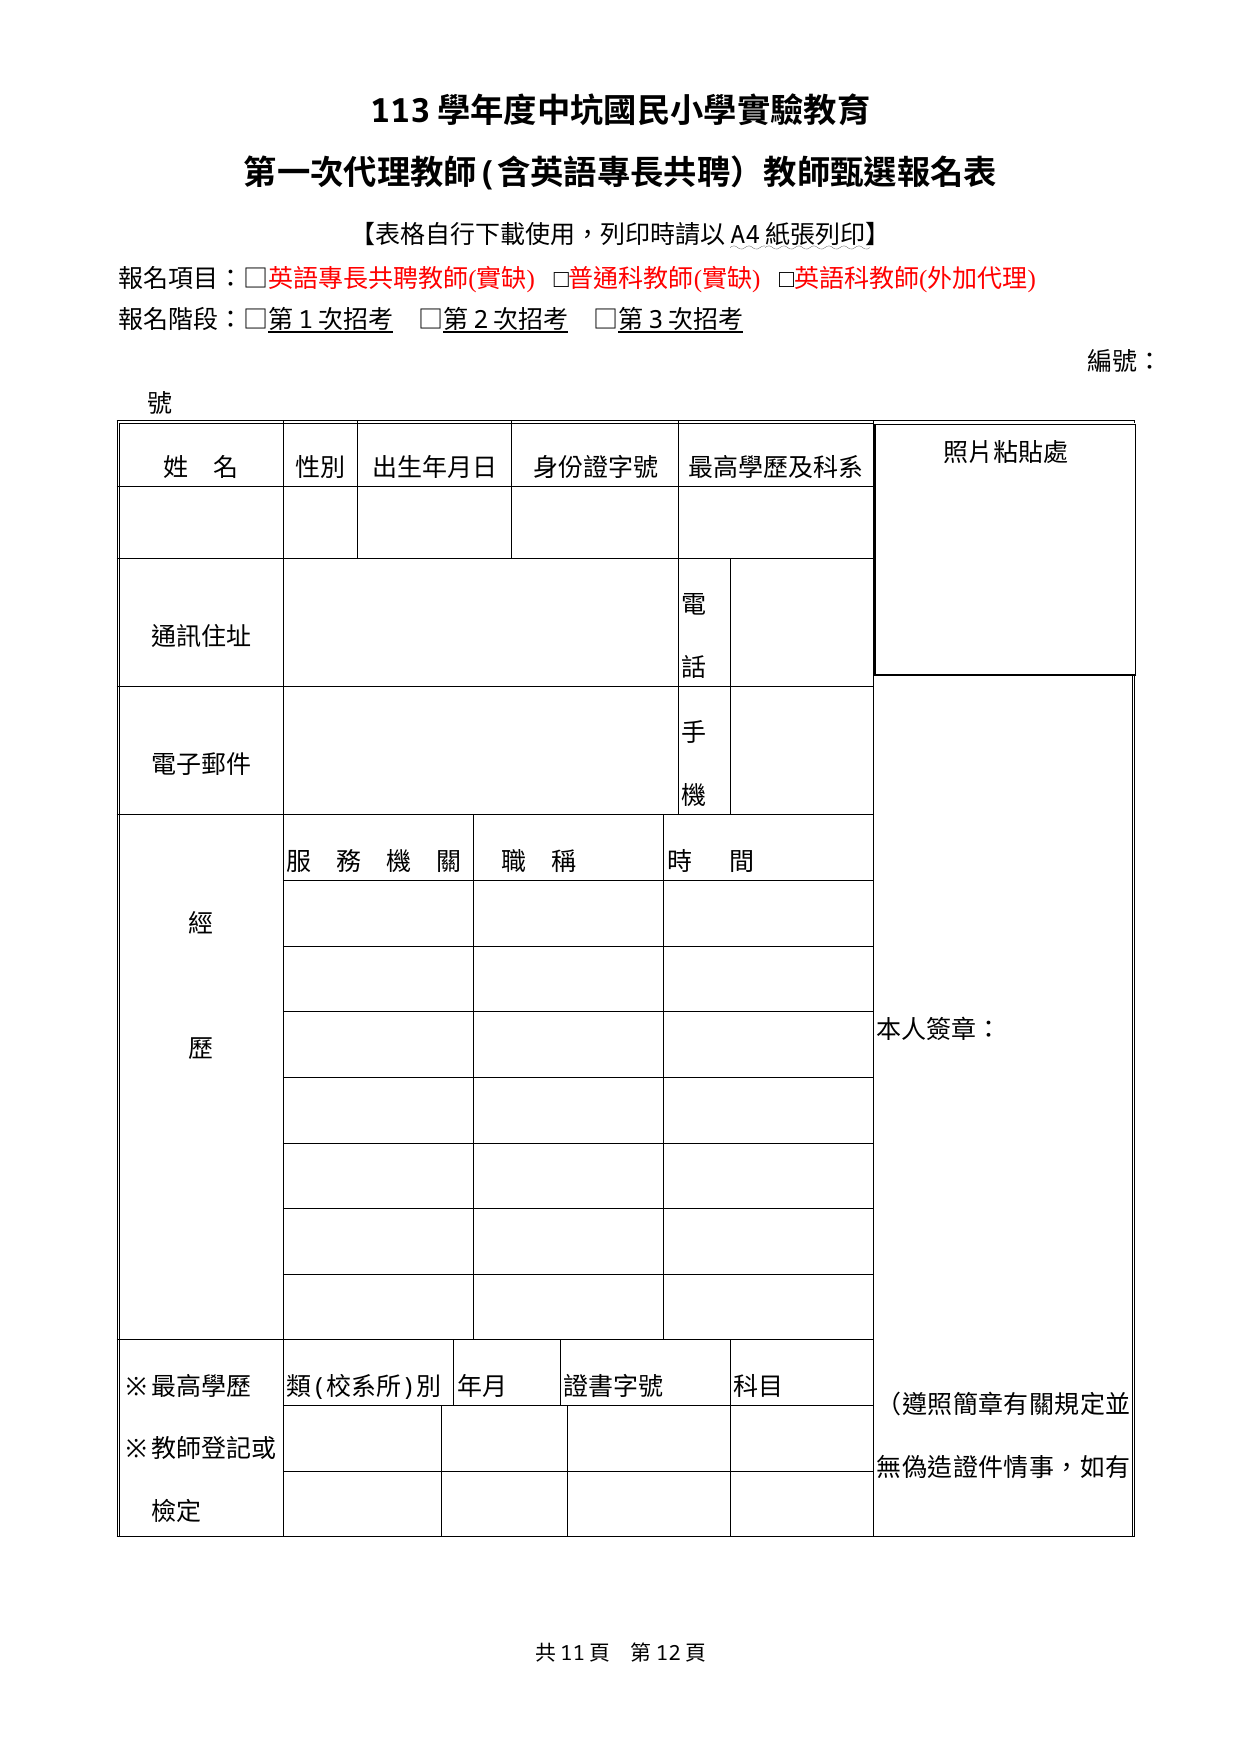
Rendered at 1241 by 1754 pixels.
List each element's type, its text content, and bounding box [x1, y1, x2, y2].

table_cell 職 稱 [474, 815, 663, 880]
table_cell [442, 1406, 567, 1471]
table_cell 服 務 機 關 [284, 815, 473, 880]
table_cell [442, 1472, 567, 1536]
table_cell [284, 1078, 473, 1142]
table_cell ※最高學歷 ※教師登記或 檢定 [120, 1340, 283, 1536]
table_cell [474, 1144, 663, 1208]
table_cell [284, 1472, 441, 1536]
table_header 身份證字號 [512, 424, 678, 486]
table_cell [474, 1078, 663, 1142]
text 報名階段：□第1次招考 □第2次招考 □第3次招考 [118, 295, 1122, 337]
table_cell [284, 559, 678, 686]
table_cell [284, 1209, 473, 1274]
table_cell [664, 1078, 873, 1142]
table_cell [731, 687, 873, 814]
table_cell [284, 881, 473, 946]
text 編號： 號 [147, 337, 1232, 420]
table_cell [120, 487, 283, 558]
table_cell 手機 [679, 687, 730, 814]
table_cell [284, 1012, 473, 1077]
text 第一次代理教師(含英語專長共聘）教師甄選報名表 [118, 129, 1122, 191]
table_cell [474, 881, 663, 946]
table_cell [284, 947, 473, 1011]
table_cell 經 歷 [120, 815, 283, 1339]
text 報名項目：□英語專長共聘教師(實缺) □普通科教師(實缺) □英語科教師(外加代理) [118, 254, 1122, 295]
table_cell [284, 1144, 473, 1208]
table_cell 通訊住址 [120, 559, 283, 686]
table_cell [568, 1472, 730, 1536]
table_header 性別 [284, 424, 357, 486]
table_cell [474, 947, 663, 1011]
table_cell [284, 487, 357, 558]
table_cell 證書字號 [561, 1340, 730, 1405]
table_cell [731, 559, 873, 686]
table_cell 時 間 [664, 815, 873, 880]
table_cell [568, 1406, 730, 1471]
table_cell [284, 1275, 473, 1339]
table_cell [664, 1012, 873, 1077]
table_cell [664, 881, 873, 946]
table_cell [474, 1209, 663, 1274]
table_cell [284, 687, 678, 814]
table_header 本人簽章： （遵照簡章有關規定並無偽造證件情事，如有虛假願受法律制裁。 [874, 676, 1132, 1536]
text 113學年度中坑國民小學實驗教育 [118, 66, 1122, 129]
table_cell 電子郵件 [120, 687, 283, 814]
table_cell 電話 [679, 559, 730, 686]
table_cell [474, 1275, 663, 1339]
table_cell [664, 1275, 873, 1339]
table_cell [731, 1472, 873, 1536]
table_header 最高學歷及科系 [679, 424, 873, 486]
table_header 出生年月日 [358, 424, 511, 486]
table_cell 類(校系所)別 [284, 1340, 453, 1405]
table_cell [664, 1209, 873, 1274]
table_cell [358, 487, 511, 558]
table_header 本人簽章： （遵照簡章有關規定並無偽造證件情事，如有虛假願受法律制裁。 [876, 425, 1135, 674]
table_cell [512, 487, 678, 558]
table_cell [731, 1406, 873, 1471]
table_cell [679, 487, 873, 558]
table_cell [474, 1012, 663, 1077]
table_cell [664, 1144, 873, 1208]
text 【表格自行下載使用，列印時請以A4紙張列印】 [118, 191, 1122, 254]
table_cell 年月 [454, 1340, 560, 1405]
table_header 姓 名 [120, 424, 283, 486]
table_cell [664, 947, 873, 1011]
table_cell [284, 1406, 441, 1471]
table_cell 科目 [731, 1340, 873, 1405]
